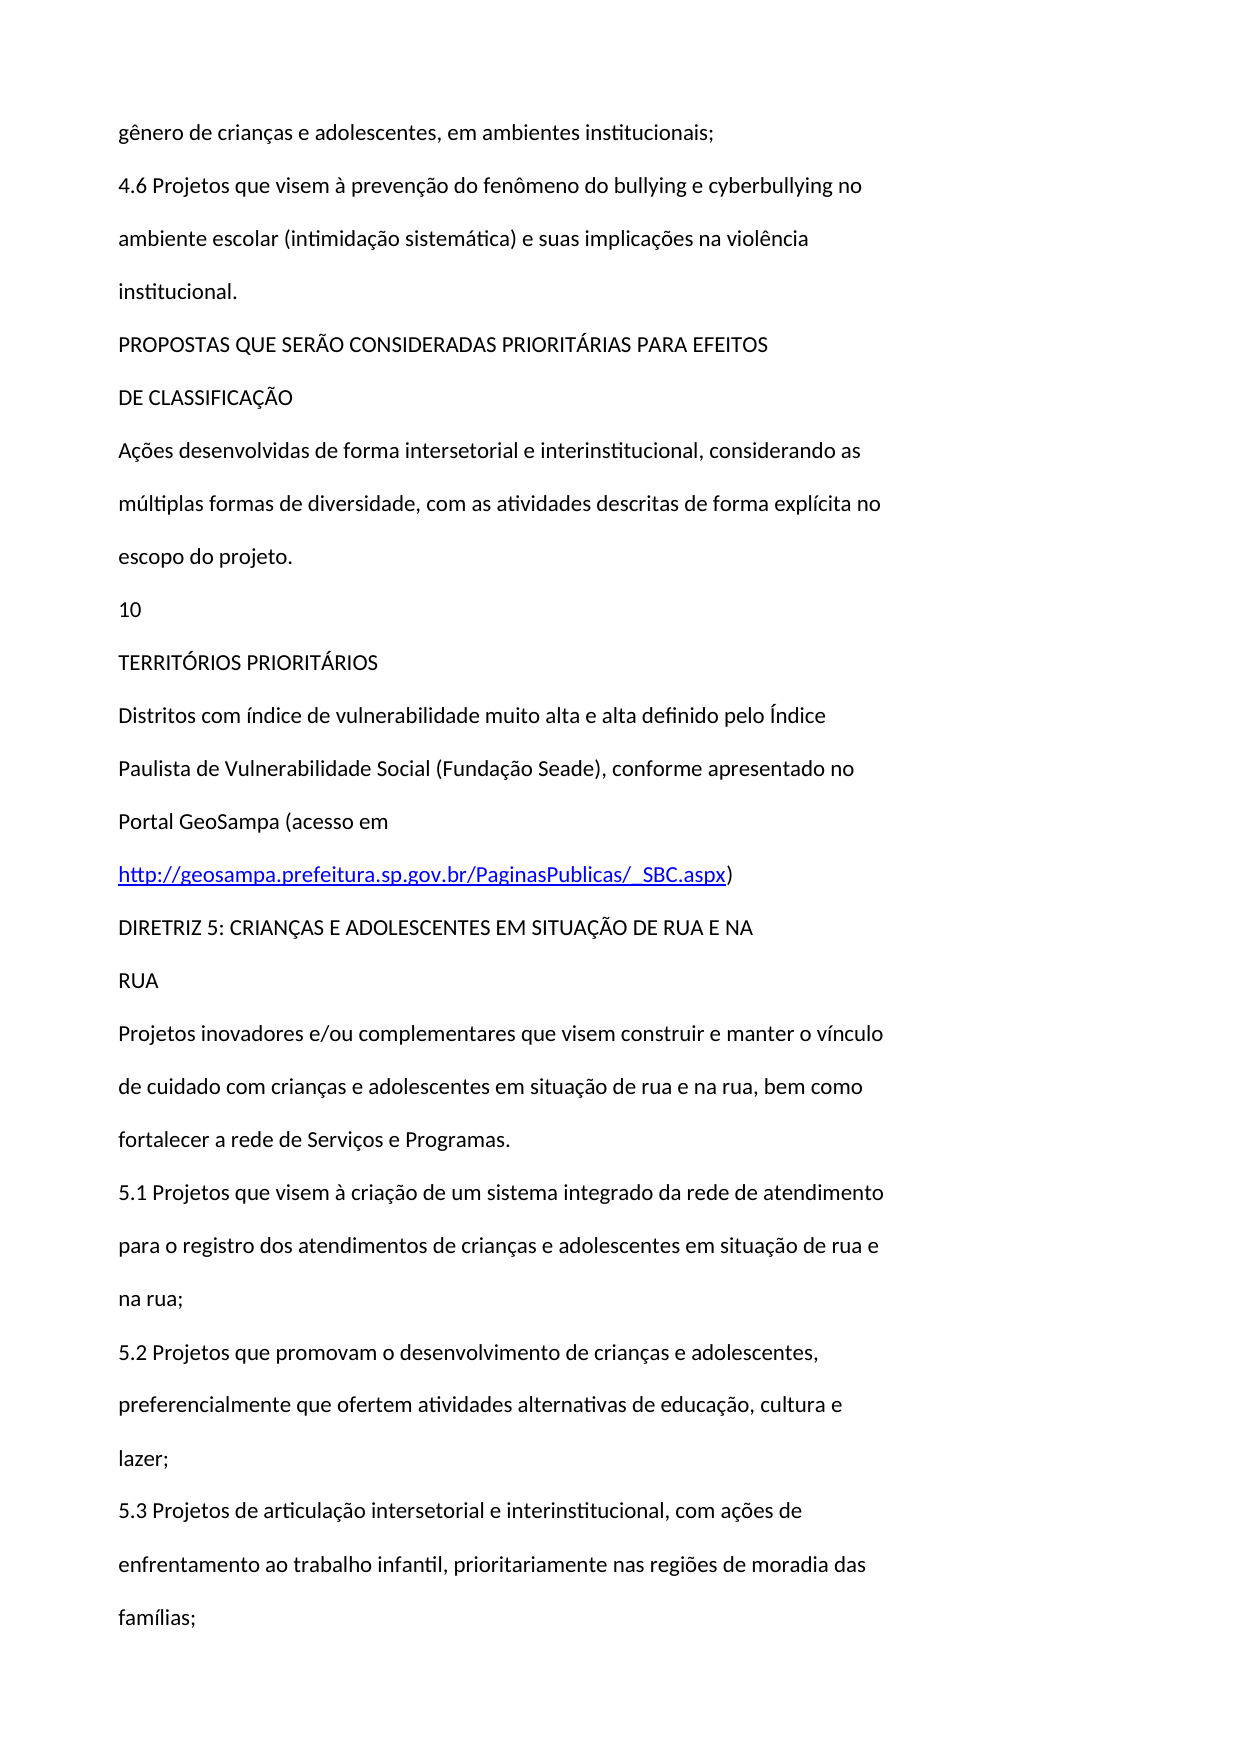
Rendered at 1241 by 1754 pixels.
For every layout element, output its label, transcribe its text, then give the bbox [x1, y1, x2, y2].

text Distritos com índice de vulnerabilidade muito alta e alta definido pelo Índice [118, 701, 1122, 729]
text TERRITÓRIOS PRIORITÁRIOS [118, 648, 1122, 676]
text Paulista de Vulnerabilidade Social (Fundação Seade), conforme apresentado no [118, 754, 1122, 782]
text para o registro dos atendimentos de crianças e adolescentes em situação de rua e [118, 1232, 1122, 1259]
text 5.2 Projetos que promovam o desenvolvimento de crianças e adolescentes, [118, 1338, 1122, 1366]
text 4.6 Projetos que visem à prevenção do fenômeno do bullying e cyberbullying no [118, 171, 1122, 199]
text Projetos inovadores e/ou complementares que visem construir e manter o vínculo [118, 1019, 1122, 1047]
text institucional. [118, 277, 1122, 305]
text 5.1 Projetos que visem à criação de um sistema integrado da rede de atendimento [118, 1178, 1122, 1207]
text famílias; [118, 1603, 1122, 1631]
text gênero de crianças e adolescentes, em ambientes institucionais; [118, 118, 1122, 146]
text DIRETRIZ 5: CRIANÇAS E ADOLESCENTES EM SITUAÇÃO DE RUA E NA [118, 913, 1122, 941]
text ambiente escolar (intimidação sistemática) e suas implicações na violência [118, 224, 1122, 252]
text de cuidado com crianças e adolescentes em situação de rua e na rua, bem como [118, 1072, 1122, 1101]
text 10 [118, 595, 1122, 623]
text DE CLASSIFICAÇÃO [118, 383, 1122, 411]
text preferencialmente que ofertem atividades alternativas de educação, cultura e [118, 1391, 1122, 1419]
text 5.3 Projetos de articulação intersetorial e interinstitucional, com ações de [118, 1497, 1122, 1525]
text na rua; [118, 1284, 1122, 1313]
text http://geosampa.prefeitura.sp.gov.br/PaginasPublicas/_SBC.aspx) [118, 860, 1122, 888]
text Ações desenvolvidas de forma intersetorial e interinstitucional, considerando as [118, 436, 1122, 464]
text RUA [118, 966, 1122, 994]
text escopo do projeto. [118, 542, 1122, 570]
text fortalecer a rede de Serviços e Programas. [118, 1126, 1122, 1153]
text PROPOSTAS QUE SERÃO CONSIDERADAS PRIORITÁRIAS PARA EFEITOS [118, 330, 1122, 358]
text lazer; [118, 1444, 1122, 1472]
text Portal GeoSampa (acesso em [118, 807, 1122, 835]
text múltiplas formas de diversidade, com as atividades descritas de forma explícita no [118, 489, 1122, 517]
text enfrentamento ao trabalho infantil, prioritariamente nas regiões de moradia das [118, 1550, 1122, 1578]
